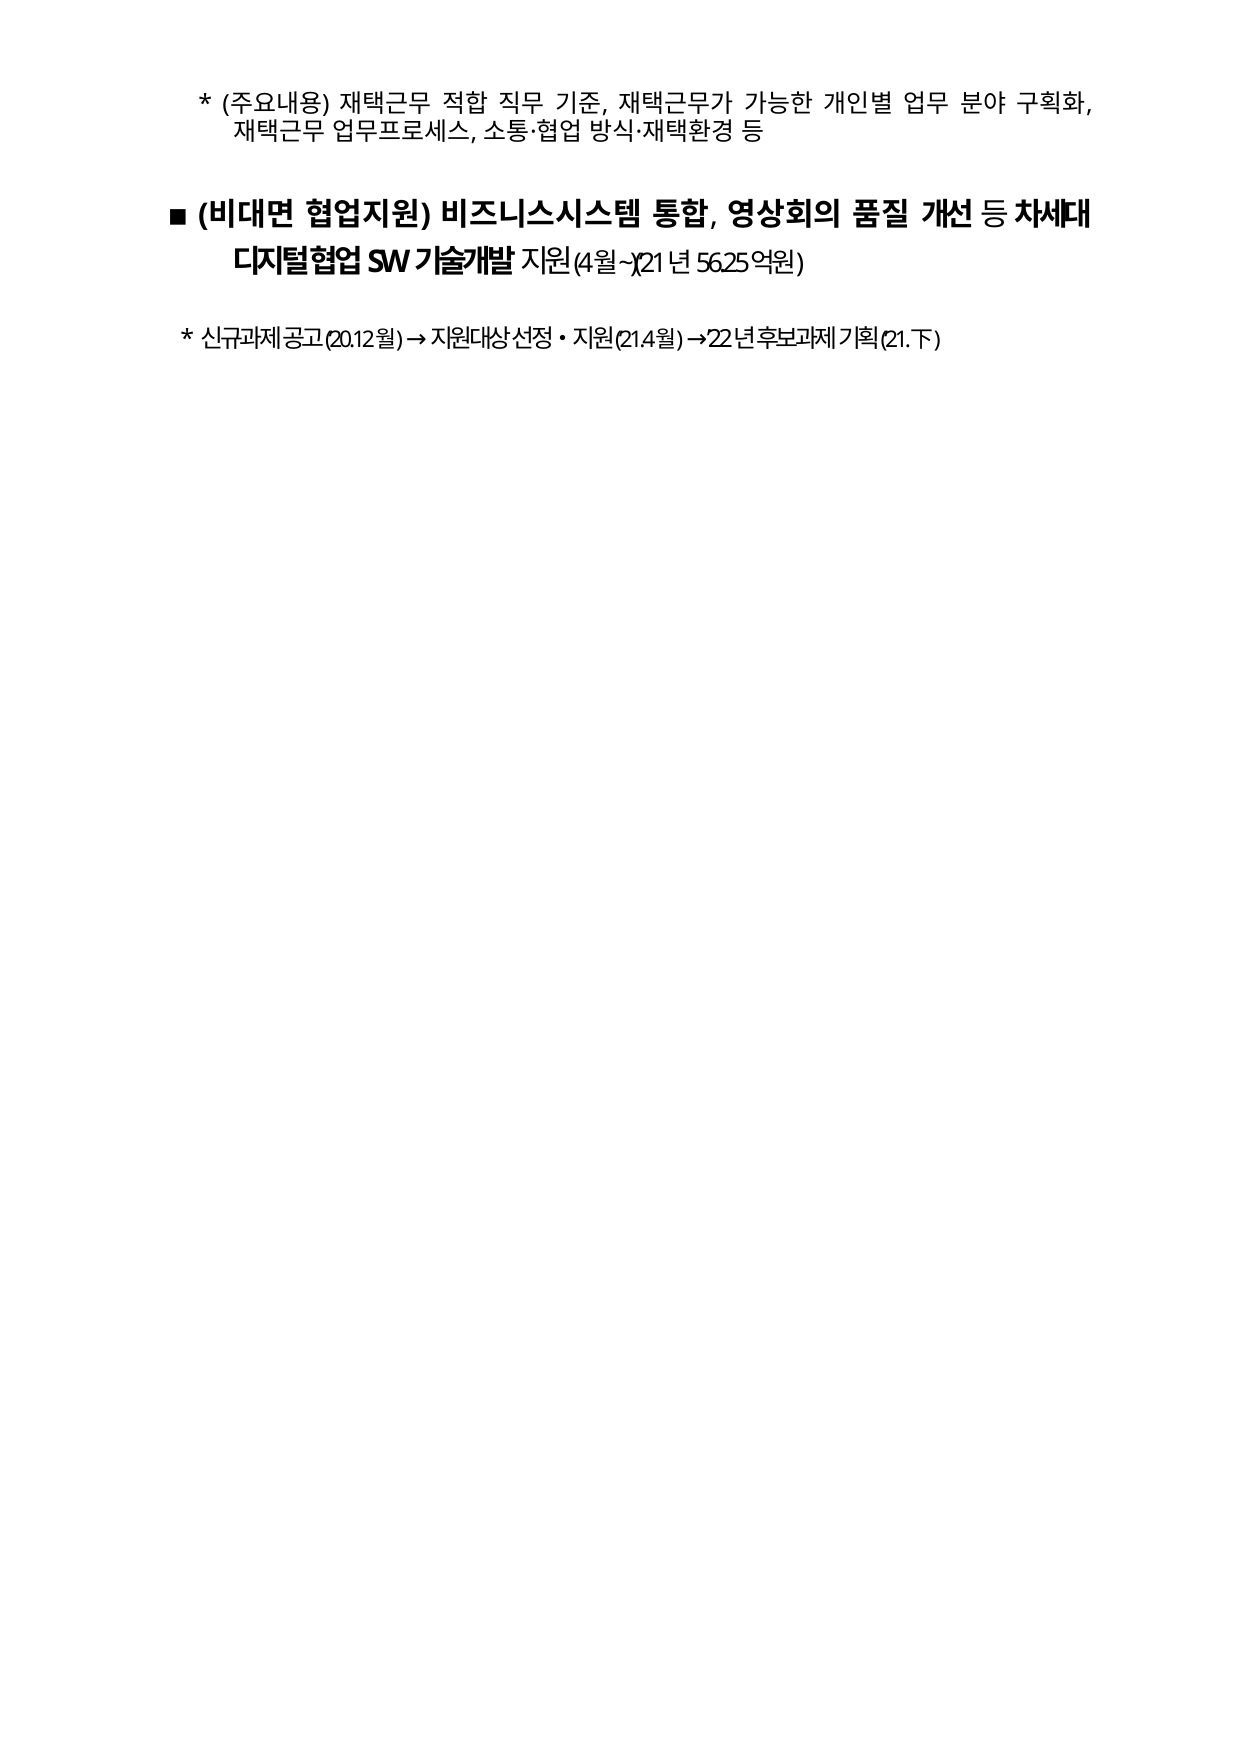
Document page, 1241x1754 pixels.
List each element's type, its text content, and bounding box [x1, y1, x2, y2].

text * 신규과제 공고(‘20.12월) → 지원대상 선정‧지원(‘21.4월) → ’22년 후보과제 기획(‘21.下) [148, 324, 1093, 353]
text * (주요내용) 재택근무 적합 직무 기준, 재택근무가 가능한 개인별 업무 분야 구획화, 재택근무 업무프로세스, 소통·협업 방식·재택환경 등 [148, 88, 1093, 148]
text ▪ (비대면 협업지원) 비즈니스시스템 통합, 영상회의 품질 개선 등 차세대 디지털 협업 SW 기술개발 지원(4월~)(‘21년 56.25억원) [148, 189, 1093, 281]
